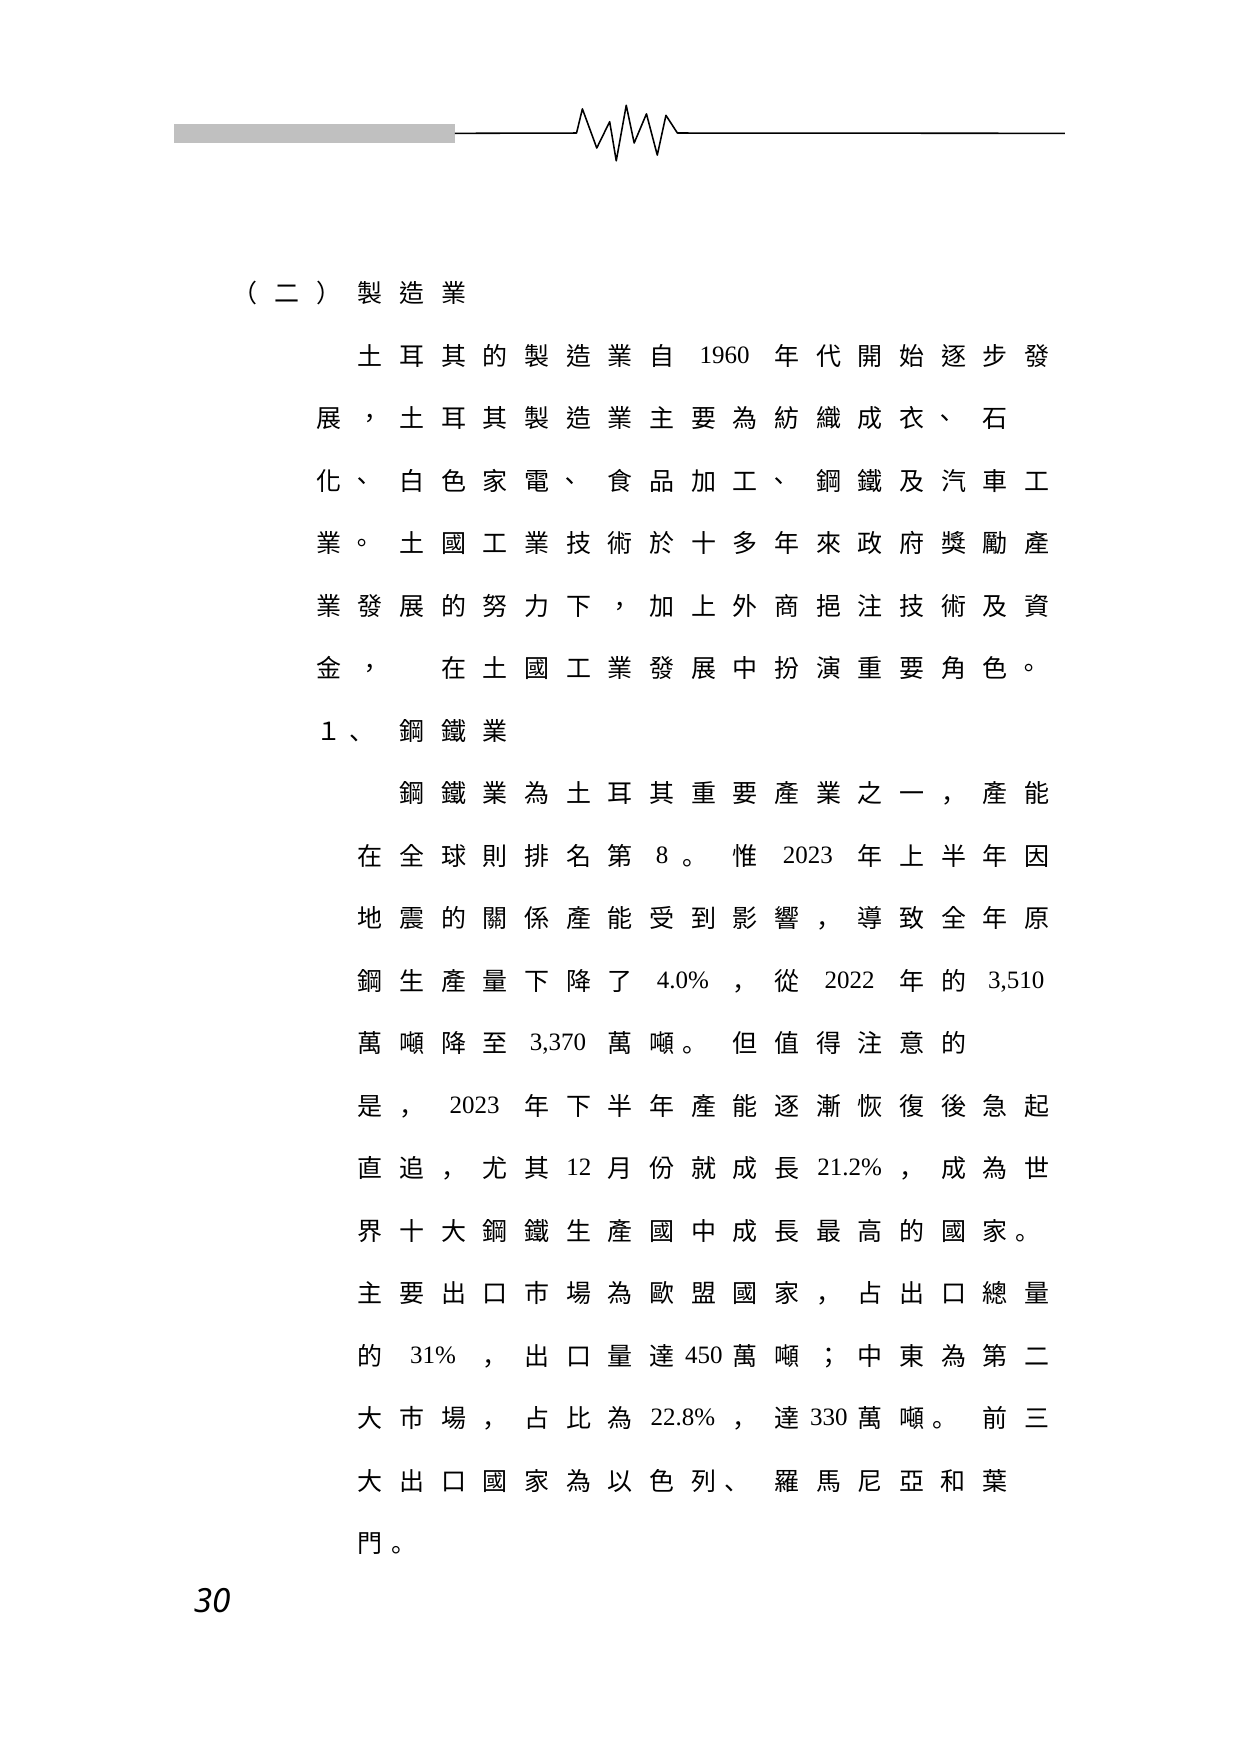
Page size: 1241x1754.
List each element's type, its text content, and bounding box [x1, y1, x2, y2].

text 鋼鐵業為土耳其重要產業之一，產能在全球則排名第8。惟2023年上半年因地震的關係產能受到影響，導致全年原鋼生產量下降了4.0%，從2022年的3,510萬噸降至3,370萬噸。但值得注意的是，2023年下半年產能逐漸恢復後急起直追，尤其12月份就成長21.2%，成為世界十大鋼鐵生產國中成長最高的國家。主要出口市場為歐盟國家，占出口總量的31%，出口量達450萬噸；中東為第二大市場，占比為22.8%，達330萬噸。前三大出口國家為以色列、羅馬尼亞和葉門。 [330, 750, 1058, 1563]
text （二）製造業 [207, 250, 1058, 313]
text 土耳其的製造業自1960年代開始逐步發展，土耳其製造業主要為紡織成衣、石化、白色家電、食品加工、鋼鐵及汽車工業。土國工業技術於十多年來政府獎勵產業發展的努力下，加上外商挹注技術及資金， 在土國工業發展中扮演重要角色。 [281, 313, 1058, 688]
text １、鋼鐵業 [281, 688, 1058, 750]
